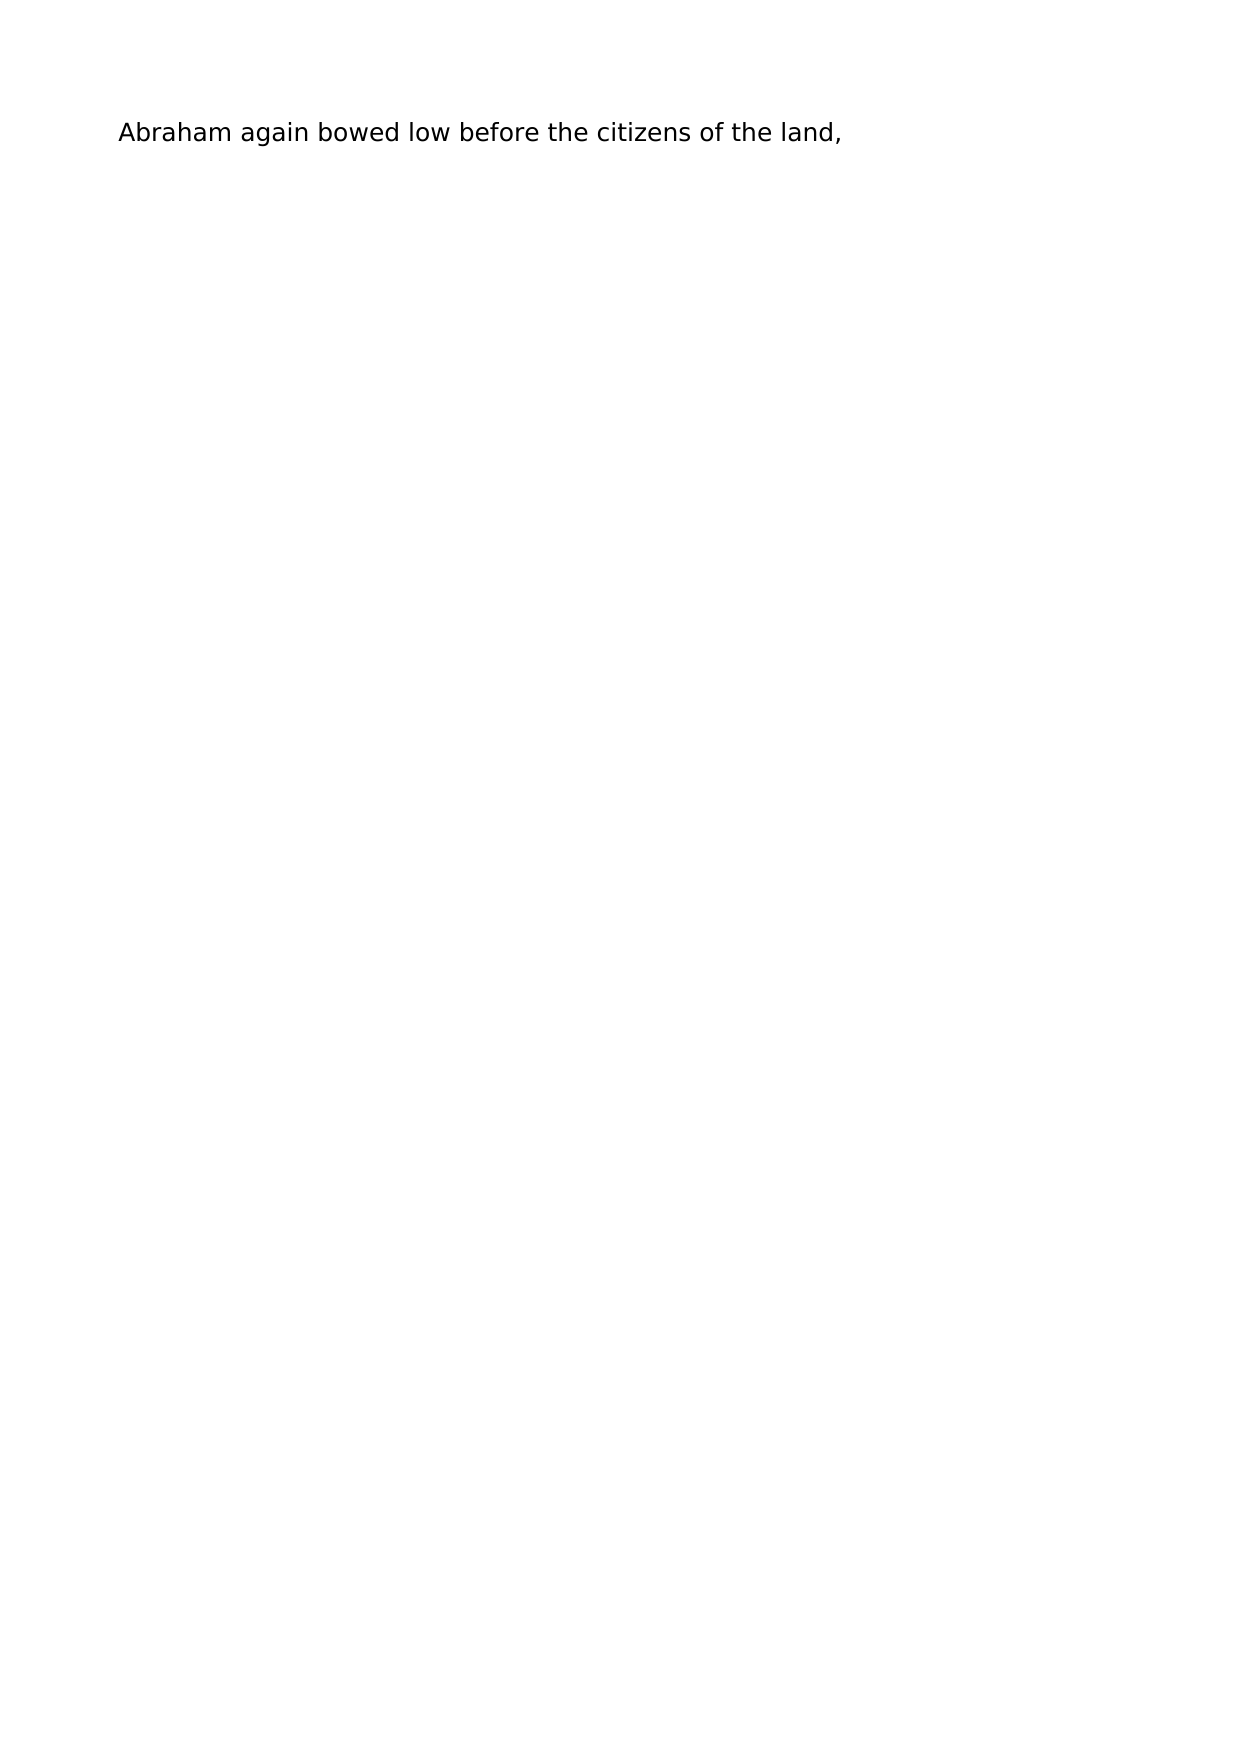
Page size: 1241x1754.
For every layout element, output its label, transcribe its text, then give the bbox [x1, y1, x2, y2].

text Abraham again bowed low before the citizens of the land, [118, 118, 1122, 147]
